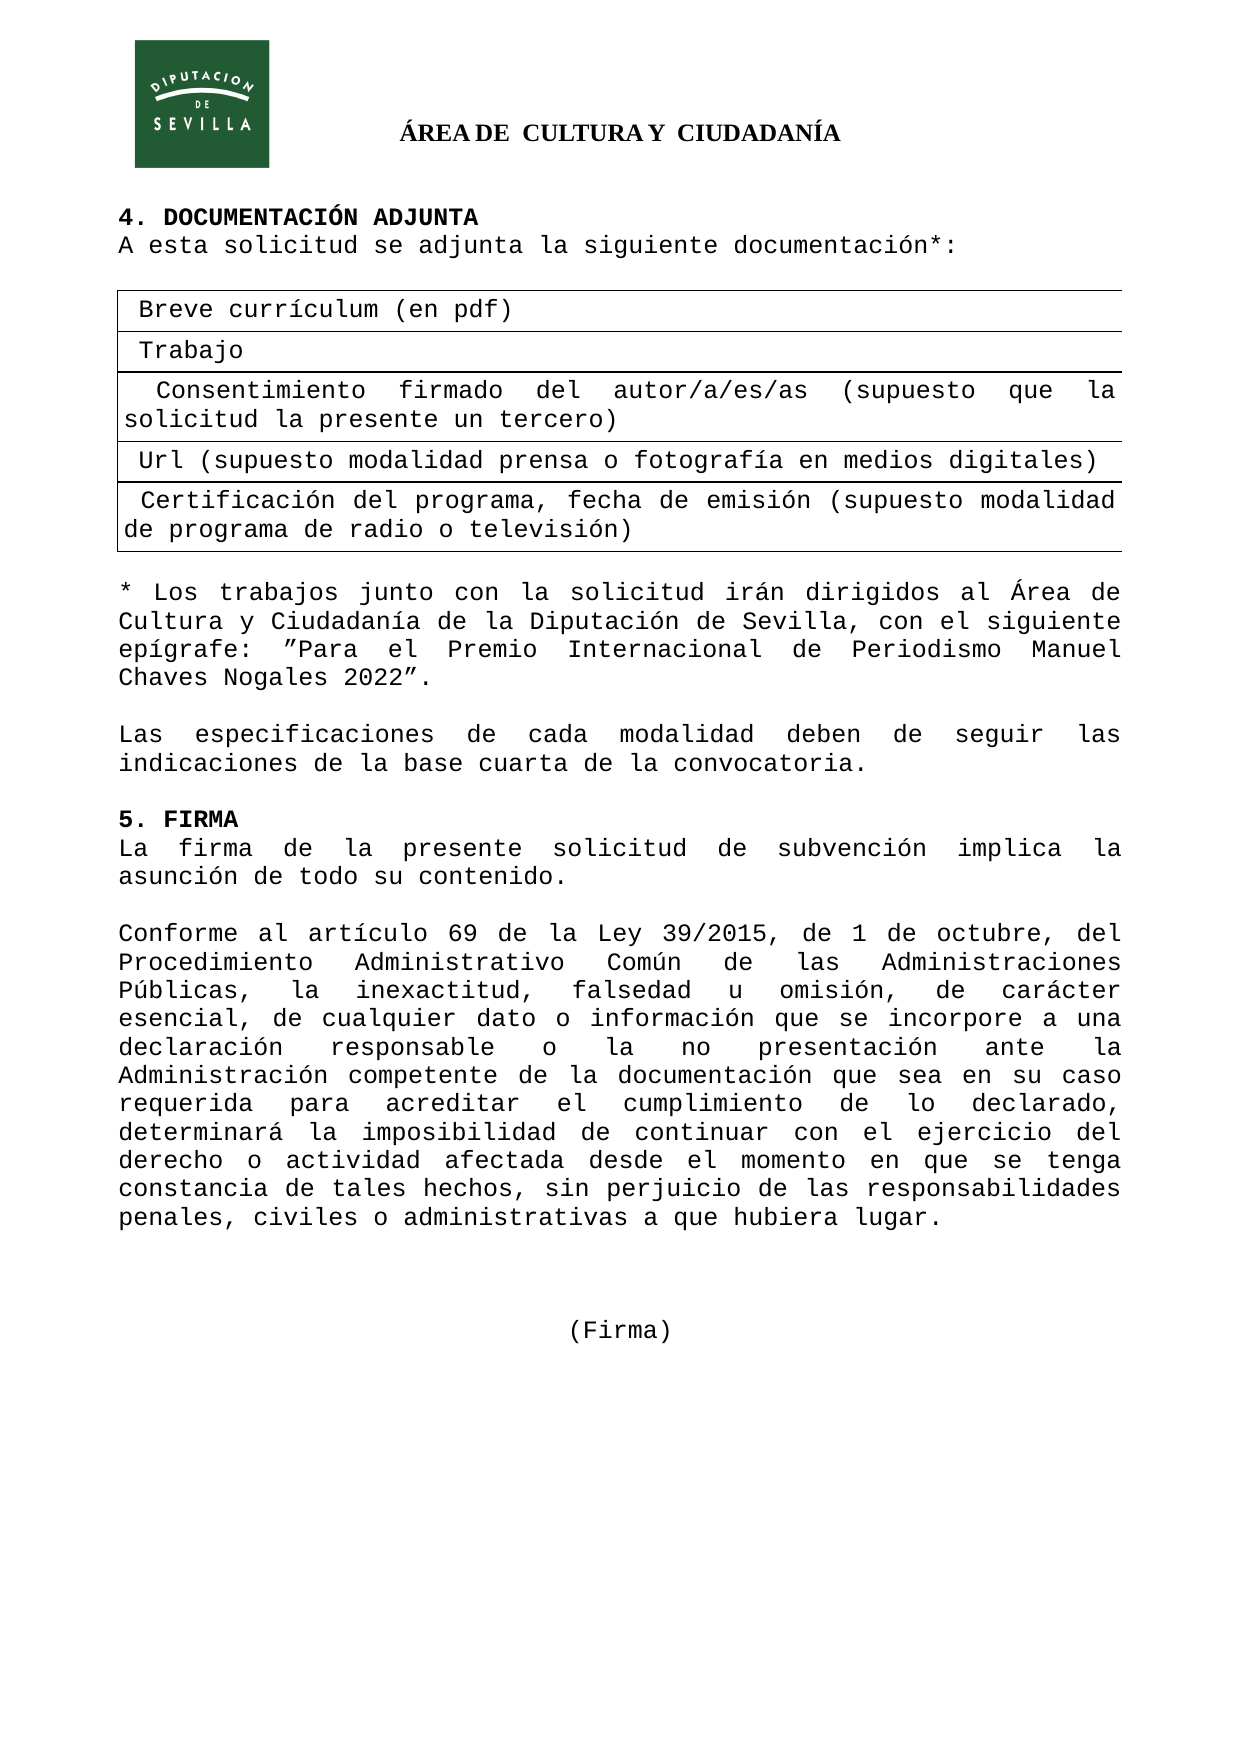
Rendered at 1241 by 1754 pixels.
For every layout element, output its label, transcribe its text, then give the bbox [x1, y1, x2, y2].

text * Los trabajos junto con la solicitud irán dirigidos al Área de Cultura y Ciudadanía de la Diputación de Sevilla, con el siguiente epígrafe: ”Para el Premio Internacional de Periodismo Manuel Chaves Nogales 2022”. [118, 580, 1122, 693]
text Conforme al artículo 69 de la Ley 39/2015, de 1 de octubre, del Procedimiento Administrativo Común de las Administraciones Públicas, la inexactitud, falsedad u omisión, de carácter esencial, de cualquier dato o información que se incorpore a una declaración responsable o la no presentación ante la Administración competente de la documentación que sea en su caso requerida para acreditar el cumplimiento de lo declarado, determinará la imposibilidad de continuar con el ejercicio del derecho o actividad afectada desde el momento en que se tenga constancia de tales hechos, sin perjuicio de las responsabilidades penales, civiles o administrativas a que hubiera lugar. [118, 921, 1122, 1232]
table_cell Consentimiento firmado del autor/a/es/as (supuesto que la solicitud la presente un tercero) [118, 373, 1122, 441]
table_cell Trabajo [118, 332, 1122, 371]
text Las especificaciones de cada modalidad deben de seguir las indicaciones de la base cuarta de la convocatoria. [118, 722, 1122, 779]
text 4. DOCUMENTACIÓN ADJUNTA [118, 205, 1122, 233]
table_header Breve currículum (en pdf) [118, 291, 1122, 331]
text A esta solicitud se adjunta la siguiente documentación*: [118, 233, 1122, 261]
table_cell Certificación del programa, fecha de emisión (supuesto modalidad de programa de radio o televisión) [118, 483, 1122, 551]
picture [134, 40, 270, 168]
text (Firma) [118, 1317, 1122, 1346]
table_cell Url (supuesto modalidad prensa o fotografía en medios digitales) [118, 442, 1122, 481]
text 5. FIRMA [118, 807, 1122, 835]
text La firma de la presente solicitud de subvención implica la asunción de todo su contenido. [118, 835, 1122, 892]
